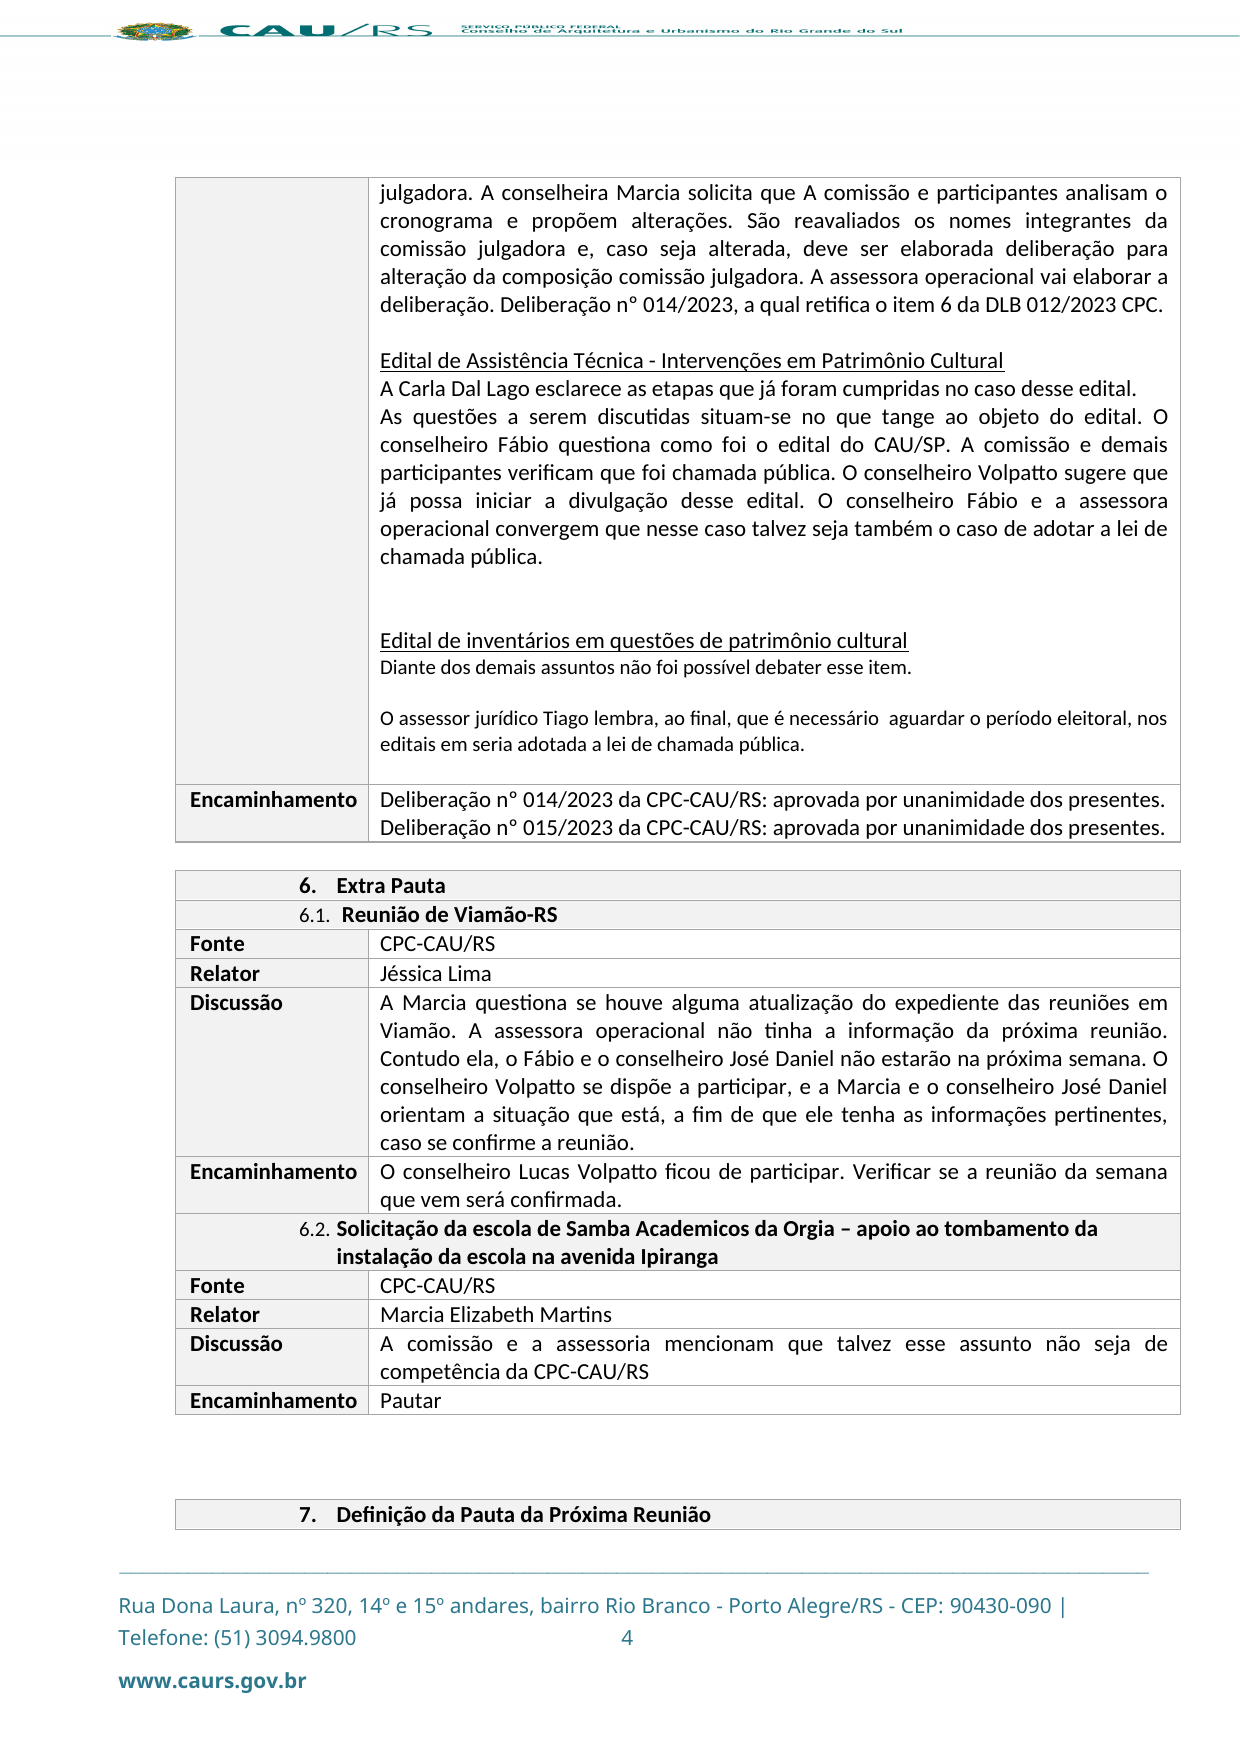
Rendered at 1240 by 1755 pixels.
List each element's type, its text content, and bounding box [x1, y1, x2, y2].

table_cell Encaminhamento [176, 785, 368, 841]
table_cell Deliberação nº 014/2023 da CPC-CAU/RS: aprovada por unanimidade dos presentes. Deliberação nº 015/2023 da CPC-CAU/RS: aprovada por unanimidade dos presentes. [369, 785, 1180, 841]
table_cell Pautar [369, 1386, 1180, 1414]
table_cell Encaminhamento [176, 1386, 368, 1414]
table_cell Fonte [176, 930, 368, 958]
table_cell [175, 1415, 1181, 1499]
table_cell O conselheiro Lucas Volpatto ficou de participar. Verificar se a reunião da semana que vem será confirmada. [369, 1157, 1180, 1213]
table_cell [176, 178, 368, 784]
table_cell Discussão [176, 988, 368, 1156]
table_cell Extra Pauta [176, 871, 1180, 899]
table_cell Definição da Pauta da Próxima Reunião [176, 1500, 1180, 1528]
table_cell Reunião de Viamão-RS [176, 901, 1180, 928]
table_cell Discussão [176, 1329, 368, 1385]
table_cell Relator [176, 959, 368, 987]
table_cell Encaminhamento [176, 1157, 368, 1213]
table_cell CPC-CAU/RS [369, 930, 1180, 958]
table_cell Marcia Elizabeth Martins [369, 1300, 1180, 1328]
table_cell Jéssica Lima [369, 959, 1180, 987]
table_cell Relator [176, 1300, 368, 1328]
table_cell CPC-CAU/RS [369, 1271, 1180, 1299]
table_cell A comissão e a assessoria mencionam que talvez esse assunto não seja de competência da CPC-CAU/RS [369, 1329, 1180, 1385]
table_cell A Marcia questiona se houve alguma atualização do expediente das reuniões em Viamão. A assessora operacional não tinha a informação da próxima reunião. Contudo ela, o Fábio e o conselheiro José Daniel não estarão na próxima semana. O conselheiro Volpatto se dispõe a participar, e a Marcia e o conselheiro José Daniel orientam a situação que está, a fim de que ele tenha as informações pertinentes, caso se confirme a reunião. [369, 988, 1180, 1156]
table_cell Solicitação da escola de Samba Academicos da Orgia – apoio ao tombamento da instalação da escola na avenida Ipiranga [176, 1214, 1180, 1270]
table_cell Fonte [176, 1271, 368, 1299]
table_cell julgadora. A conselheira Marcia solicita que A comissão e participantes analisam o cronograma e propõem alterações. São reavaliados os nomes integrantes da comissão julgadora e, caso seja alterada, deve ser elaborada deliberação para alteração da composição comissão julgadora. A assessora operacional vai elaborar a deliberação. Deliberação nº 014/2023, a qual retifica o item 6 da DLB 012/2023 CPC. Edital de Assistência Técnica - Intervenções em Patrimônio Cultural A Carla Dal Lago esclarece as etapas que já foram cumpridas no caso desse edital. As questões a serem discutidas situam-se no que tange ao objeto do edital. O conselheiro Fábio questiona como foi o edital do CAU/SP. A comissão e demais participantes verificam que foi chamada pública. O conselheiro Volpatto sugere que já possa iniciar a divulgação desse edital. O conselheiro Fábio e a assessora operacional convergem que nesse caso talvez seja também o caso de adotar a lei de chamada pública. Edital de inventários em questões de patrimônio cultural Diante dos demais assuntos não foi possível debater esse item. O assessor jurídico Tiago lembra, ao final, que é necessário aguardar o período eleitoral, nos editais em seria adotada a lei de chamada pública. [369, 178, 1180, 784]
table_cell [175, 843, 1181, 870]
